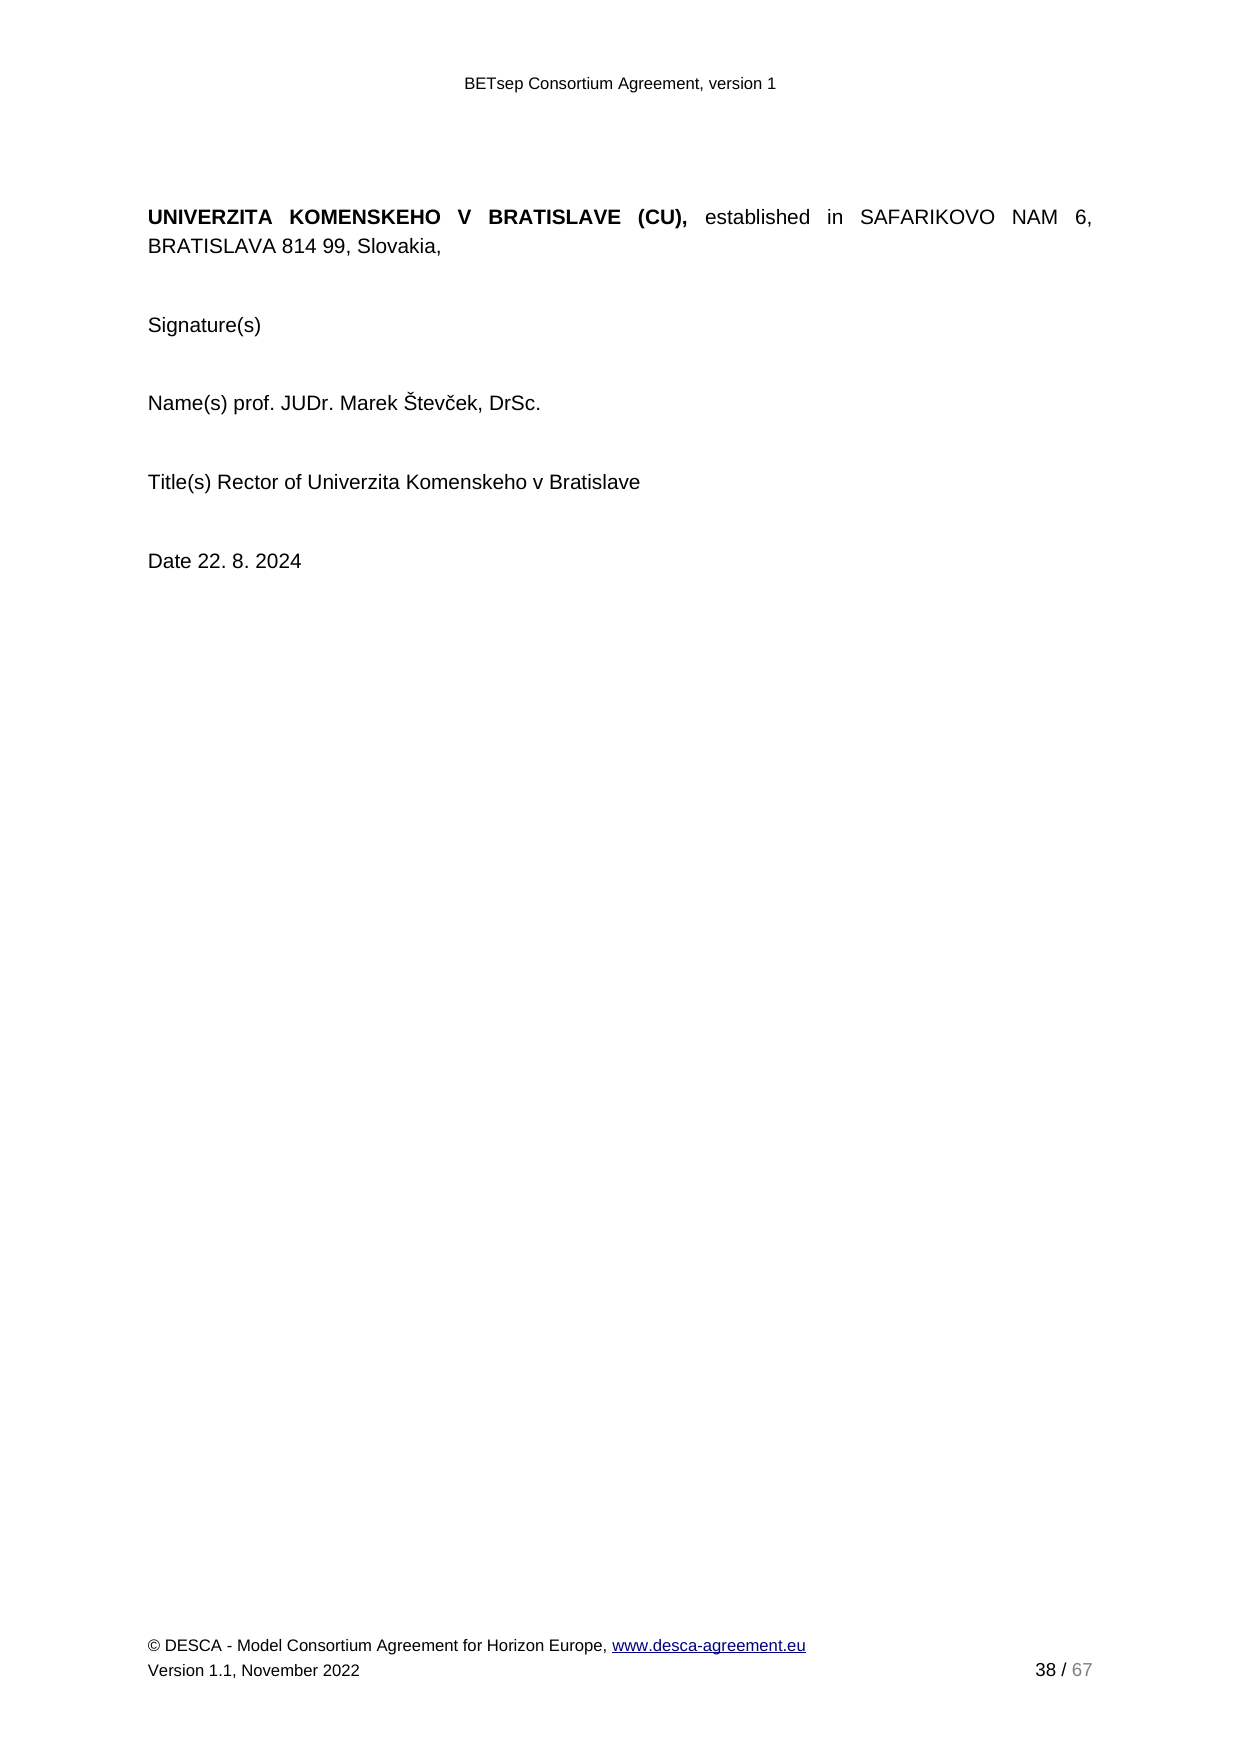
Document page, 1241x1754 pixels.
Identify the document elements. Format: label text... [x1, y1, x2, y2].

text Name(s) prof. JUDr. Marek Števček, DrSc. [148, 391, 1092, 415]
text Signature(s) [148, 312, 1092, 336]
text UNIVERZITA KOMENSKEHO V BRATISLAVE (CU), established in SAFARIKOVO NAM 6, BRATISLAVA 814 99, Slovakia, [148, 205, 1092, 258]
text Date 22. 8. 2024 [148, 549, 1092, 573]
text Title(s) Rector of Univerzita Komenskeho v Bratislave [148, 470, 1092, 494]
